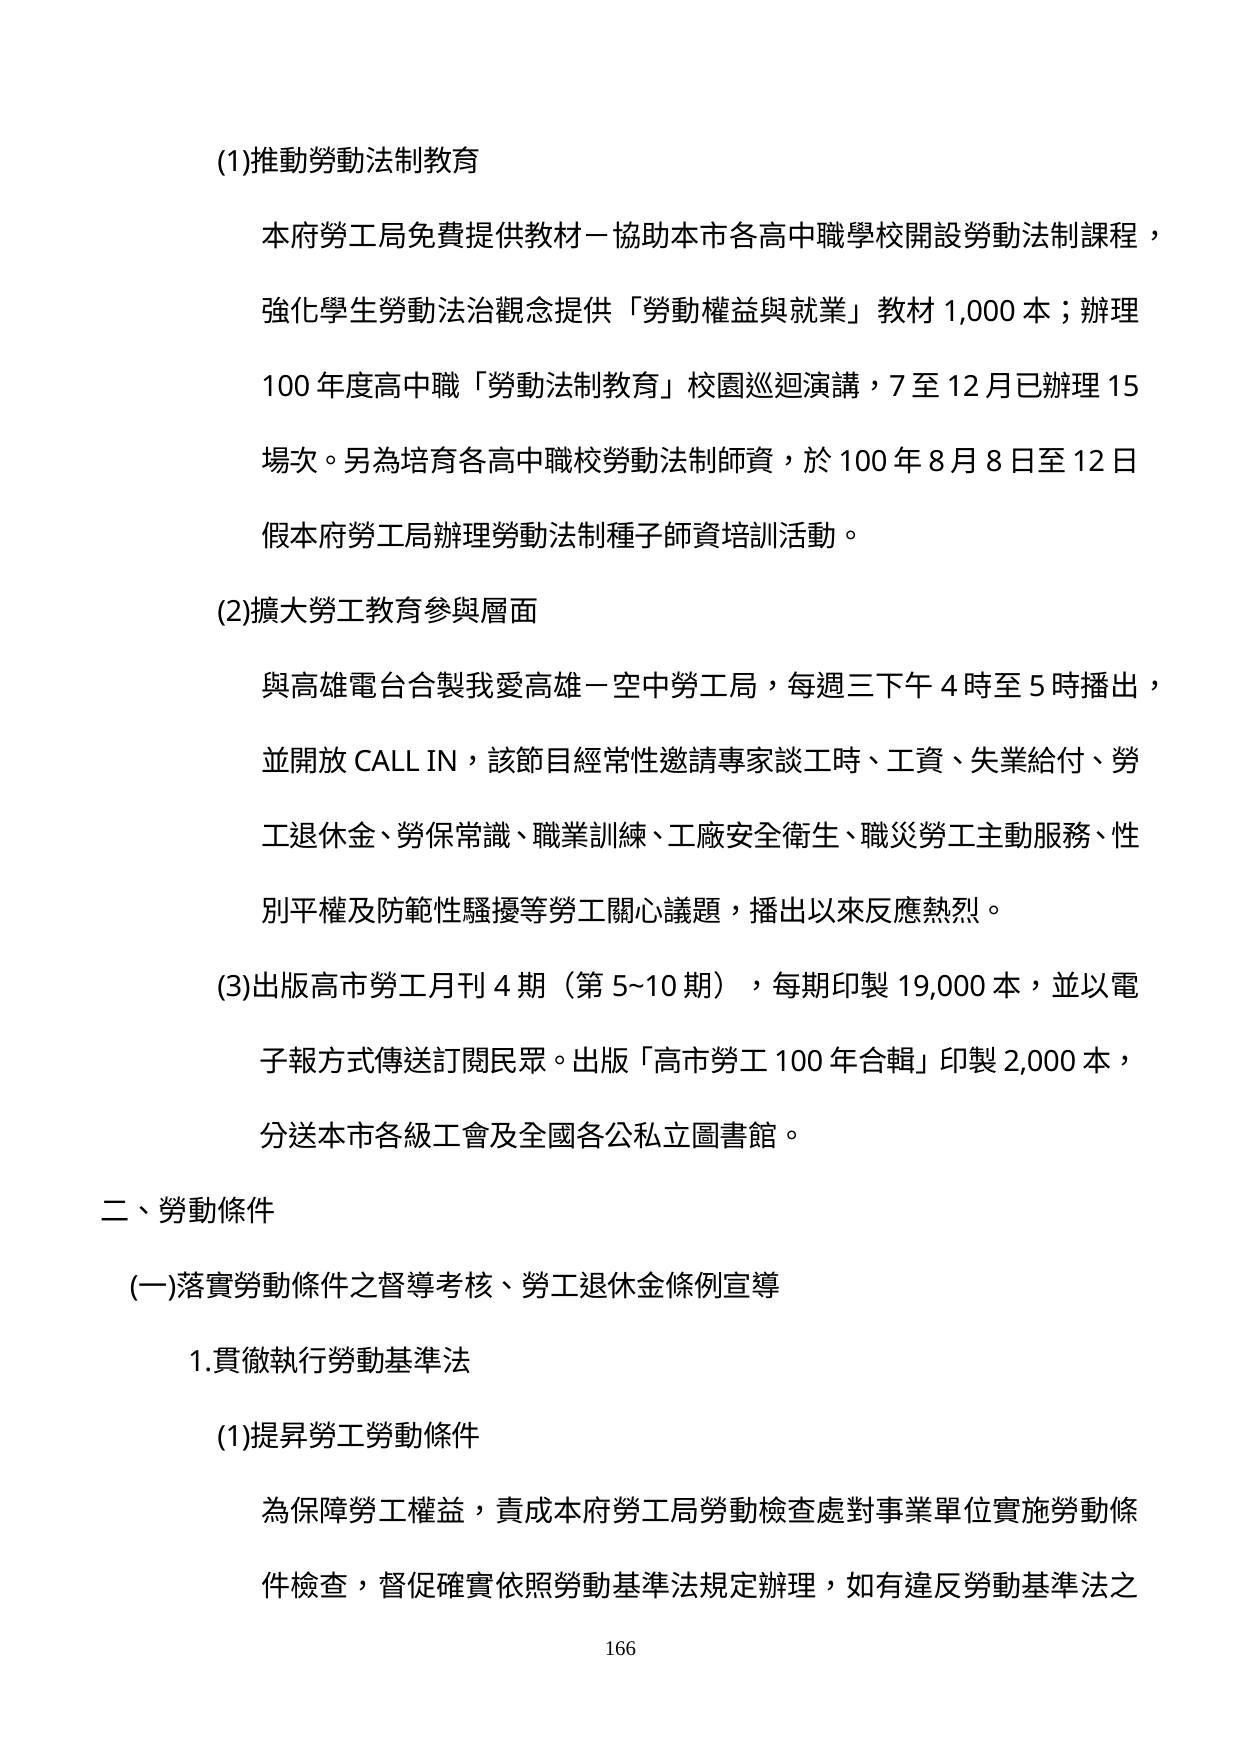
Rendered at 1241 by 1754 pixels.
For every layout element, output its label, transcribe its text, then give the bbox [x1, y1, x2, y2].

text (2)擴大勞工教育參與層面 [217, 571, 1140, 646]
text (3)出版高市勞工月刊4期（第5~10期），每期印製19,000本，並以電子報方式傳送訂閱民眾。出版「高市勞工100年合輯」印製2,000本，分送本市各級工會及全國各公私立圖書館。 [217, 946, 1140, 1171]
text 與高雄電台合製我愛高雄－空中勞工局，每週三下午4時至5時播出，並開放CALL IN，該節目經常性邀請專家談工時、工資、失業給付、勞工退休金、勞保常識、職業訓練、工廠安全衛生、職災勞工主動服務、性別平權及防範性騷擾等勞工關心議題，播出以來反應熱烈。 [261, 646, 1140, 946]
text (1)推動勞動法制教育 [217, 121, 1140, 196]
text (1)提昇勞工勞動條件 [217, 1396, 1140, 1471]
text 為保障勞工權益，責成本府勞工局勞動檢查處對事業單位實施勞動條件檢查，督促確實依照勞動基準法規定辦理，如有違反勞動基準法之 [261, 1471, 1140, 1621]
text 二、勞動條件 [100, 1171, 1140, 1246]
text 1.貫徹執行勞動基準法 [188, 1321, 1140, 1396]
text 本府勞工局免費提供教材－協助本市各高中職學校開設勞動法制課程，強化學生勞動法治觀念提供「勞動權益與就業」教材1,000本；辦理100年度高中職「勞動法制教育」校園巡迴演講，7至12月已辦理15場次。另為培育各高中職校勞動法制師資，於100年8月8日至12日假本府勞工局辦理勞動法制種子師資培訓活動。 [261, 196, 1140, 571]
text (一)落實勞動條件之督導考核、勞工退休金條例宣導 [129, 1246, 1140, 1321]
